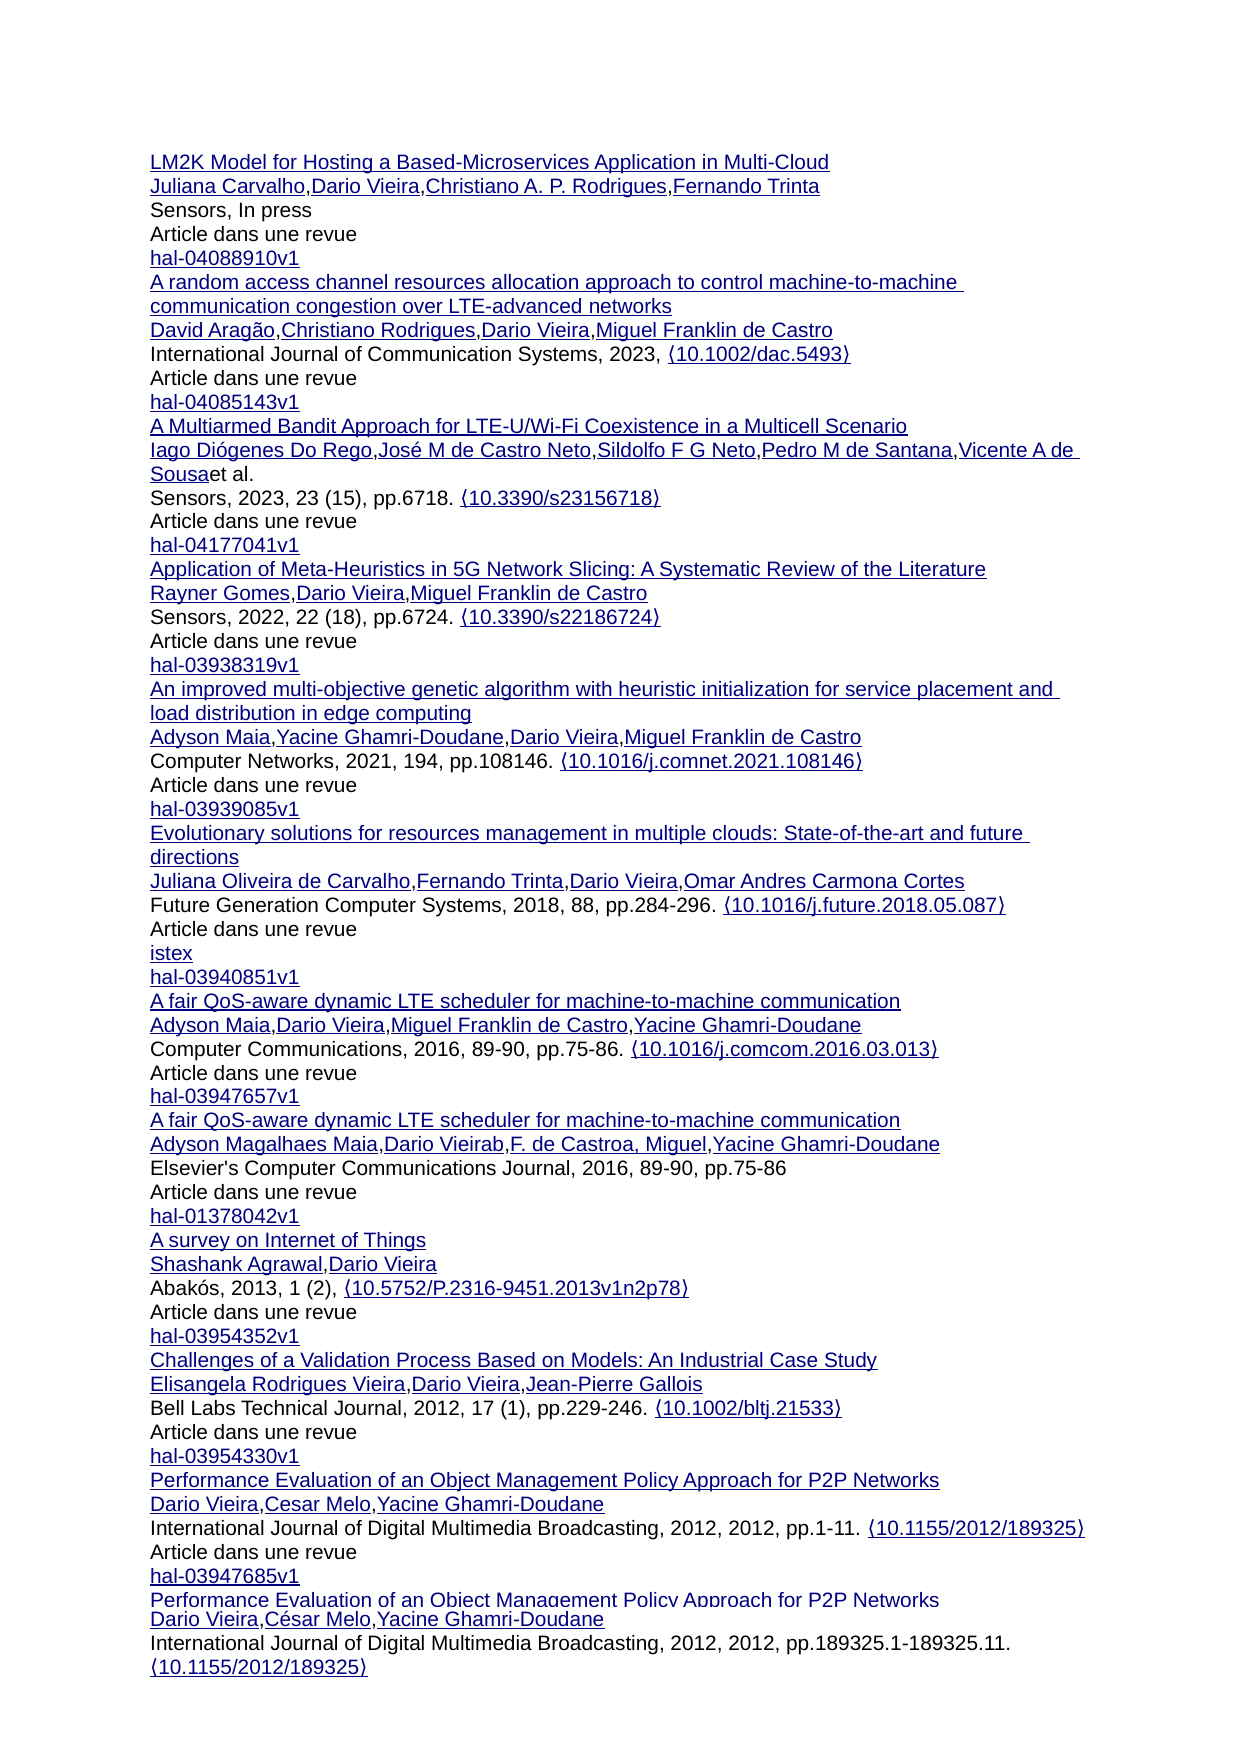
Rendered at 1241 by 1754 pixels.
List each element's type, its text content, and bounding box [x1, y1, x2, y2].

table_cell Evolutionary solutions for resources management in multiple clouds: State-of-the-art and future directions Juliana Oliveira de Carvalho,Fernando Trinta,Dario Vieira,Omar Andres Carmona Cortes Future Generation Computer Systems, 2018, 88, pp.284-296. ⟨10.1016/j.future.2018.05.087⟩ Article dans une revue istex hal-03940851v1 [150, 821, 1090, 988]
table_cell A survey on Internet of Things Shashank Agrawal,Dario Vieira Abakós, 2013, 1 (2), ⟨10.5752/P.2316-9451.2013v1n2p78⟩ Article dans une revue hal-03954352v1 [150, 1228, 1090, 1348]
table_cell LM2K Model for Hosting a Based-Microservices Application in Multi-Cloud Juliana Carvalho,Dario Vieira,Christiano A. P. Rodrigues,Fernando Trinta Sensors, In press Article dans une revue hal-04088910v1 [150, 150, 1090, 270]
table_cell A Multiarmed Bandit Approach for LTE-U/Wi-Fi Coexistence in a Multicell Scenario Iago Diógenes Do Rego,José M de Castro Neto,Sildolfo F G Neto,Pedro M de Santana,Vicente A de Sousaet al. Sensors, 2023, 23 (15), pp.6718. ⟨10.3390/s23156718⟩ Article dans une revue hal-04177041v1 [150, 414, 1090, 557]
table_cell A fair QoS-aware dynamic LTE scheduler for machine-to-machine communication Adyson Magalhaes Maia,Dario Vieirab,F. de Castroa, Miguel,Yacine Ghamri-Doudane Elsevier's Computer Communications Journal, 2016, 89-90, pp.75-86 Article dans une revue hal-01378042v1 [150, 1108, 1090, 1228]
table_cell A random access channel resources allocation approach to control machine‐to‐machine communication congestion over LTE‐advanced networks David Aragão,Christiano Rodrigues,Dario Vieira,Miguel Franklin de Castro International Journal of Communication Systems, 2023, ⟨10.1002/dac.5493⟩ Article dans une revue hal-04085143v1 [150, 270, 1090, 413]
table_cell Performance Evaluation of an Object Management Policy Approach for P2P Networks Dario Vieira,César Melo,Yacine Ghamri-Doudane International Journal of Digital Multimedia Broadcasting, 2012, 2012, pp.189325.1-189325.11. ⟨10.1155/2012/189325⟩ [150, 1588, 1090, 1679]
table_cell A fair QoS-aware dynamic LTE scheduler for machine-to-machine communication Adyson Maia,Dario Vieira,Miguel Franklin de Castro,Yacine Ghamri-Doudane Computer Communications, 2016, 89-90, pp.75-86. ⟨10.1016/j.comcom.2016.03.013⟩ Article dans une revue hal-03947657v1 [150, 989, 1090, 1108]
table_cell Application of Meta-Heuristics in 5G Network Slicing: A Systematic Review of the Literature Rayner Gomes,Dario Vieira,Miguel Franklin de Castro Sensors, 2022, 22 (18), pp.6724. ⟨10.3390/s22186724⟩ Article dans une revue hal-03938319v1 [150, 557, 1090, 677]
table_cell Performance Evaluation of an Object Management Policy Approach for P2P Networks Dario Vieira,Cesar Melo,Yacine Ghamri-Doudane International Journal of Digital Multimedia Broadcasting, 2012, 2012, pp.1-11. ⟨10.1155/2012/189325⟩ Article dans une revue hal-03947685v1 [150, 1468, 1090, 1587]
table_cell Challenges of a Validation Process Based on Models: An Industrial Case Study Elisangela Rodrigues Vieira,Dario Vieira,Jean-Pierre Gallois Bell Labs Technical Journal, 2012, 17 (1), pp.229-246. ⟨10.1002/bltj.21533⟩ Article dans une revue hal-03954330v1 [150, 1348, 1090, 1468]
table_cell An improved multi-objective genetic algorithm with heuristic initialization for service placement and load distribution in edge computing Adyson Maia,Yacine Ghamri-Doudane,Dario Vieira,Miguel Franklin de Castro Computer Networks, 2021, 194, pp.108146. ⟨10.1016/j.comnet.2021.108146⟩ Article dans une revue hal-03939085v1 [150, 677, 1090, 821]
